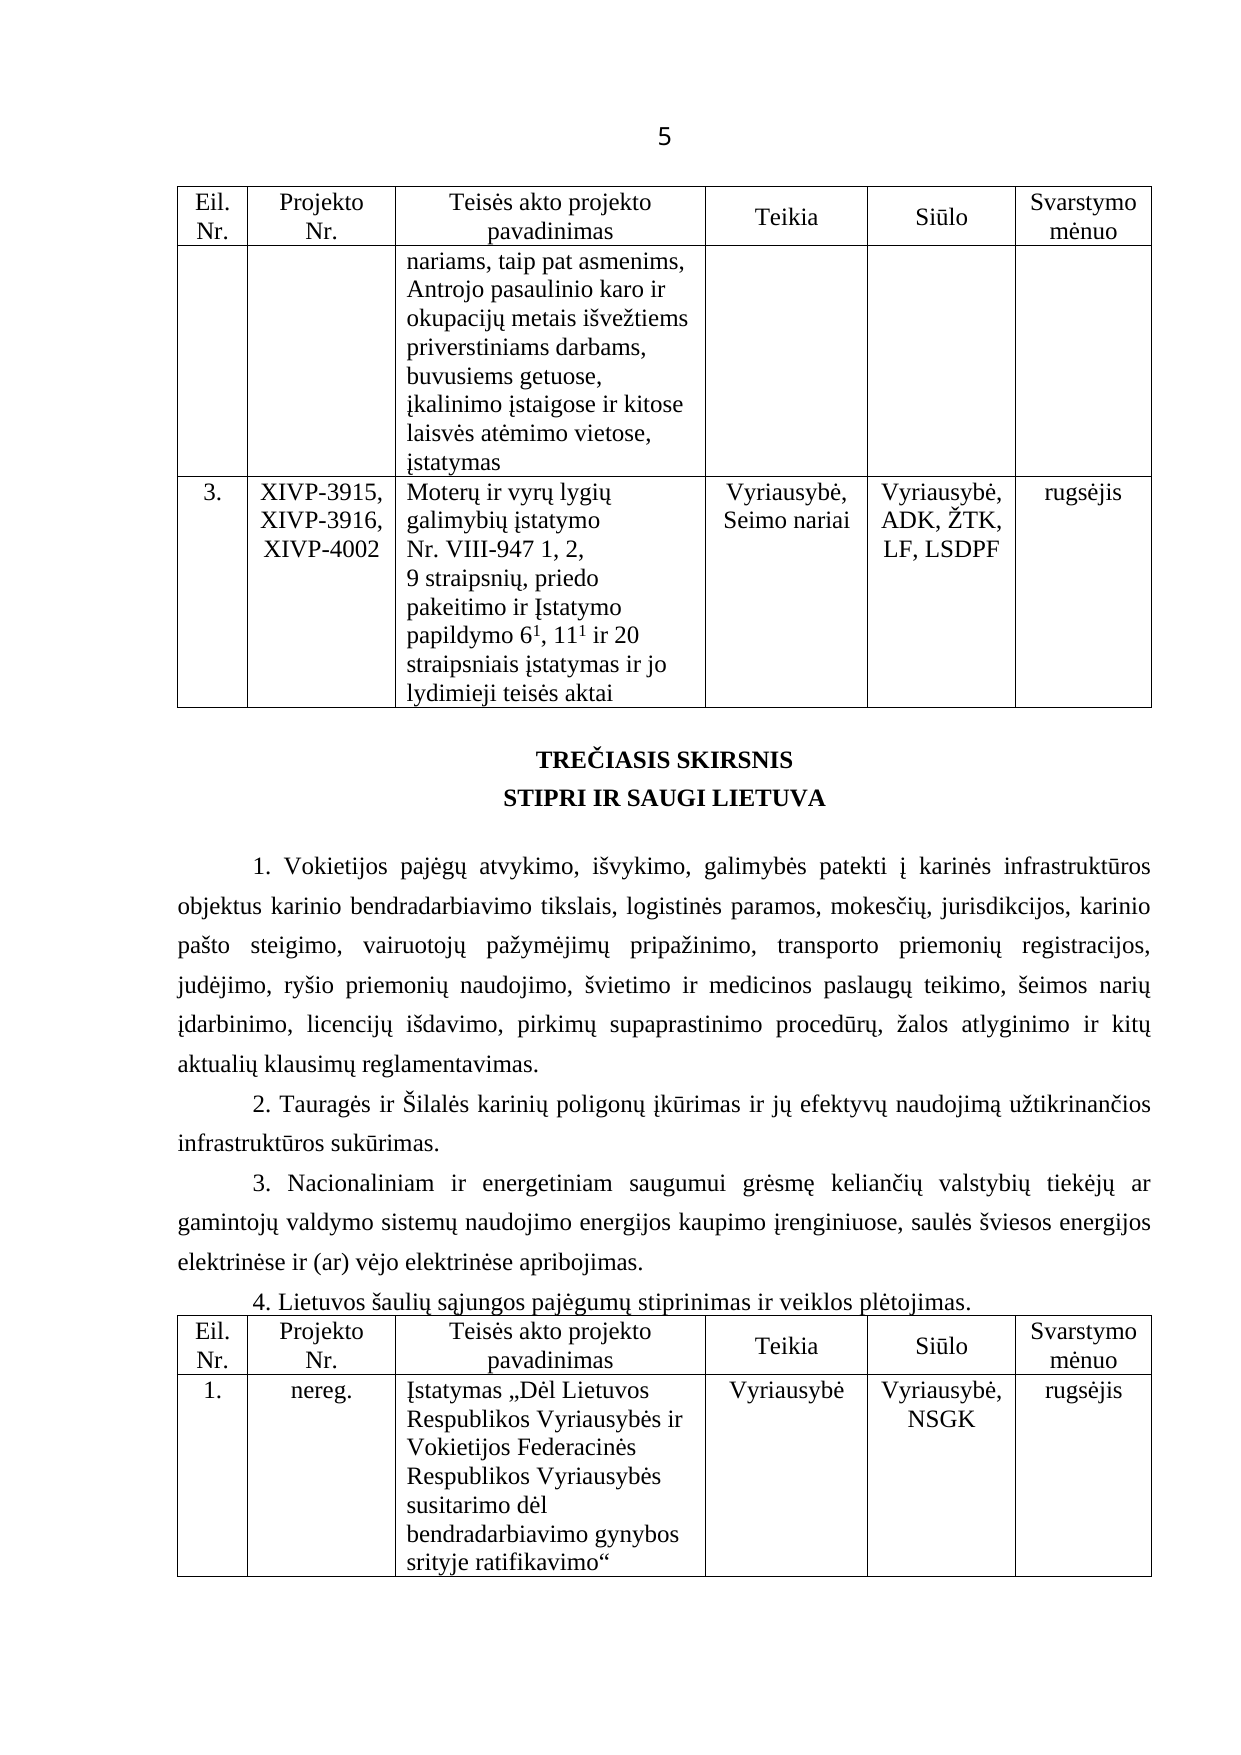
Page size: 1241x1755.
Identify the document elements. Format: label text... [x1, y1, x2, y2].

text 2. Tauragės ir Šilalės karinių poligonų įkūrimas ir jų efektyvų naudojimą užtikrinančios infrastruktūros sukūrimas. [177, 1078, 1152, 1157]
table_cell rugsėjis [1016, 477, 1151, 707]
table_cell Vyriausybė, NSGK [868, 1375, 1015, 1576]
subtitle TREČIASIS SKIRSNIS [177, 737, 1152, 774]
table_cell [248, 246, 395, 476]
table_header Siūlo [868, 1316, 1015, 1374]
text 4. Lietuvos šaulių sąjungos pajėgumų stiprinimas ir veiklos plėtojimas. [177, 1276, 1152, 1315]
subtitle STIPRI IR SAUGI LIETUVA [177, 774, 1152, 812]
text 1. Vokietijos pajėgų atvykimo, išvykimo, galimybės patekti į karinės infrastruktūros objektus karinio bendradarbiavimo tikslais, logistinės paramos, mokesčių, jurisdikcijos, karinio pašto steigimo, vairuotojų pažymėjimų pripažinimo, transporto priemonių registracijos, judėjimo, ryšio priemonių naudojimo, švietimo ir medicinos paslaugų teikimo, šeimos narių įdarbinimo, licencijų išdavimo, pirkimų supaprastinimo procedūrų, žalos atlyginimo ir kitų aktualių klausimų reglamentavimas. [177, 840, 1152, 1078]
table_header Projekto Nr. [248, 187, 395, 245]
table_cell [706, 246, 867, 476]
table_cell [1016, 246, 1151, 476]
table_header Svarstymo mėnuo [1016, 1316, 1151, 1374]
table_cell Moterų ir vyrų lygių galimybių įstatymo Nr. VIII-947 1, 2, 9 straipsnių, priedo pakeitimo ir Įstatymo papildymo 61, 111 ir 20 straipsniais įstatymas ir jo lydimieji teisės aktai [396, 477, 705, 707]
table_header Siūlo [868, 187, 1015, 245]
table_cell nereg. [248, 1375, 395, 1576]
table_header Eil. Nr. [178, 187, 247, 245]
table_cell XIVP-3915, XIVP-3916, XIVP-4002 [248, 477, 395, 707]
table_cell Vyriausybė, Seimo nariai [706, 477, 867, 707]
table_header Teisės akto projekto pavadinimas [396, 1316, 705, 1374]
table_header Teisės akto projekto pavadinimas [396, 187, 705, 245]
table_cell 3. [178, 477, 247, 707]
table_cell Vyriausybė, ADK, ŽTK, LF, LSDPF [868, 477, 1015, 707]
table_cell Įstatymas „Dėl Lietuvos Respublikos Vyriausybės ir Vokietijos Federacinės Respublikos Vyriausybės susitarimo dėl bendradarbiavimo gynybos srityje ratifikavimo“ [396, 1375, 705, 1576]
table_cell 1. [178, 1375, 247, 1576]
text 3. Nacionaliniam ir energetiniam saugumui grėsmę keliančių valstybių tiekėjų ar gamintojų valdymo sistemų naudojimo energijos kaupimo įrenginiuose, saulės šviesos energijos elektrinėse ir (ar) vėjo elektrinėse apribojimas. [177, 1157, 1152, 1276]
table_header Teikia [706, 187, 867, 245]
table_header Projekto Nr. [248, 1316, 395, 1374]
table_cell [178, 246, 247, 476]
table_header Eil. Nr. [178, 1316, 247, 1374]
table_header Svarstymo mėnuo [1016, 187, 1151, 245]
table_cell Vyriausybė [706, 1375, 867, 1576]
table_cell [868, 246, 1015, 476]
table_cell nariams, taip pat asmenims, Antrojo pasaulinio karo ir okupacijų metais išvežtiems priverstiniams darbams, buvusiems getuose, įkalinimo įstaigose ir kitose laisvės atėmimo vietose, įstatymas [396, 246, 705, 476]
table_header Teikia [706, 1316, 867, 1374]
table_cell rugsėjis [1016, 1375, 1151, 1576]
